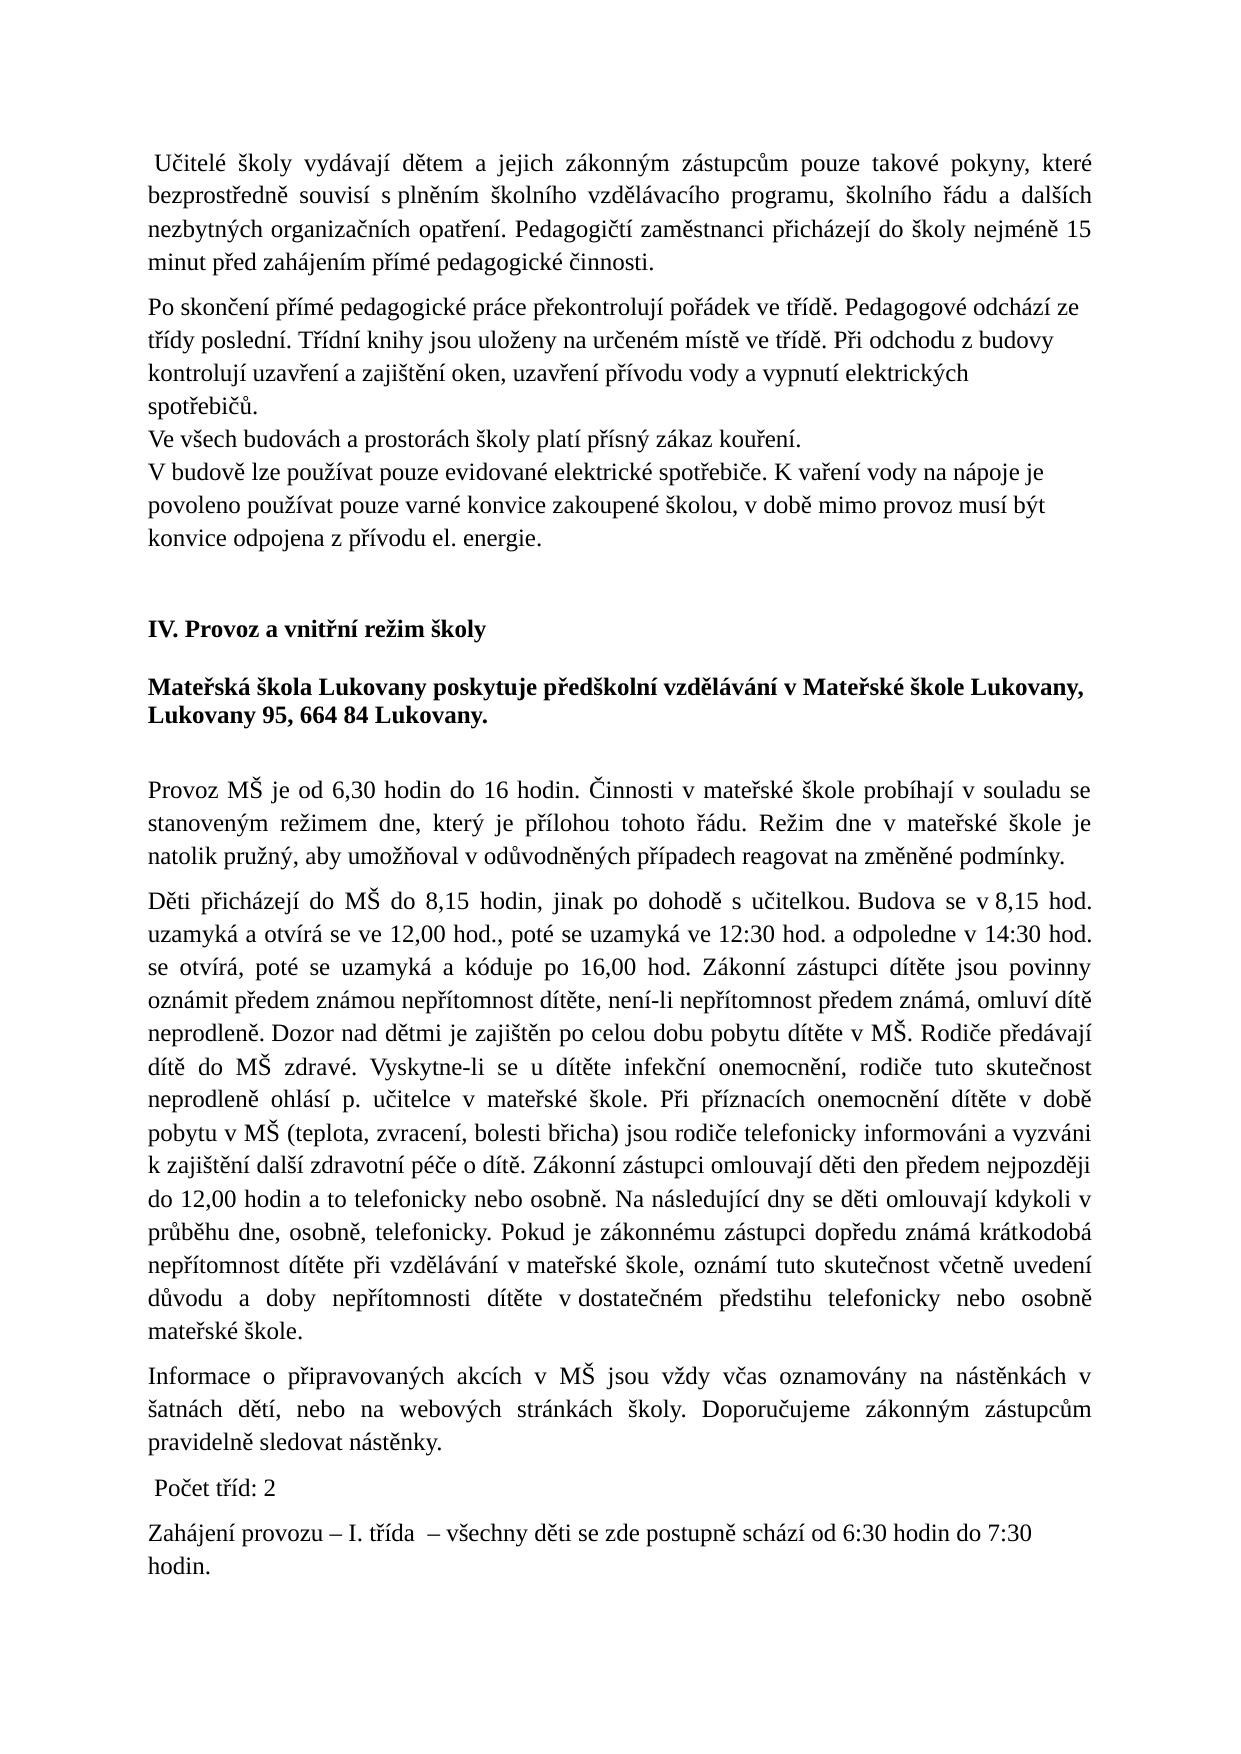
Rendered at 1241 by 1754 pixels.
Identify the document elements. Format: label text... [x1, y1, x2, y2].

text V budově lze používat pouze evidované elektrické spotřebiče. K vaření vody na nápoje je [148, 457, 1093, 486]
text Provoz MŠ je od 6,30 hodin do 16 hodin. Činnosti v mateřské škole probíhají v souladu se stanoveným režimem dne, který je přílohou tohoto řádu. Režim dne v mateřské škole je natolik pružný, aby umožňoval v odůvodněných případech reagovat na změněné podmínky. [148, 775, 1093, 870]
text Informace o připravovaných akcích v MŠ jsou vždy včas oznamovány na nástěnkách v šatnách dětí, nebo na webových stránkách školy. Doporučujeme zákonným zástupcům pravidelně sledovat nástěnky. [148, 1361, 1093, 1456]
text kontrolují uzavření a zajištění oken, uzavření přívodu vody a vypnutí elektrických [148, 358, 1093, 387]
text Mateřská škola Lukovany poskytuje předškolní vzdělávání v Mateřské škole Lukovany, Lukovany 95, 664 84 Lukovany. [148, 672, 1093, 729]
text IV. Provoz a vnitřní režim školy [148, 614, 1093, 643]
text Zahájení provozu – I. třída – všechny děti se zde postupně schází od 6:30 hodin do 7:30 hodin. [148, 1518, 1093, 1580]
text konvice odpojena z přívodu el. energie. [148, 523, 1093, 552]
text Učitelé školy vydávají dětem a jejich zákonným zástupcům pouze takové pokyny, které bezprostředně souvisí s plněním školního vzdělávacího programu, školního řádu a dalších nezbytných organizačních opatření. Pedagogičtí zaměstnanci přicházejí do školy nejméně 15 minut před zahájením přímé pedagogické činnosti. [148, 148, 1093, 275]
text Děti přicházejí do MŠ do 8,15 hodin, jinak po dohodě s učitelkou. Budova se v 8,15 hod. uzamyká a otvírá se ve 12,00 hod., poté se uzamyká ve 12:30 hod. a odpoledne v 14:30 hod. se otvírá, poté se uzamyká a kóduje po 16,00 hod. Zákonní zástupci dítěte jsou povinny oznámit předem známou nepřítomnost dítěte, není-li nepřítomnost předem známá, omluví dítě neprodleně. Dozor nad dětmi je zajištěn po celou dobu pobytu dítěte v MŠ. Rodiče předávají dítě do MŠ zdravé. Vyskytne-li se u dítěte infekční onemocnění, rodiče tuto skutečnost neprodleně ohlásí p. učitelce v mateřské škole. Při příznacích onemocnění dítěte v době pobytu v MŠ (teplota, zvracení, bolesti břicha) jsou rodiče telefonicky informováni a vyzváni k zajištění další zdravotní péče o dítě. Zákonní zástupci omlouvají děti den předem nejpozději do 12,00 hodin a to telefonicky nebo osobně. Na následující dny se děti omlouvají kdykoli v průběhu dne, osobně, telefonicky. Pokud je zákonnému zástupci dopředu známá krátkodobá nepřítomnost dítěte při vzdělávání v mateřské škole, oznámí tuto skutečnost včetně uvedení důvodu a doby nepřítomnosti dítěte v dostatečném předstihu telefonicky nebo osobně mateřské škole. [148, 886, 1093, 1344]
text Ve všech budovách a prostorách školy platí přísný zákaz kouření. [148, 424, 1093, 453]
text spotřebičů. [148, 391, 1093, 420]
text Po skončení přímé pedagogické práce překontrolují pořádek ve třídě. Pedagogové odchází ze [148, 292, 1093, 321]
text třídy poslední. Třídní knihy jsou uloženy na určeném místě ve třídě. Při odchodu z budovy [148, 325, 1093, 354]
text povoleno používat pouze varné konvice zakoupené školou, v době mimo provoz musí být [148, 490, 1093, 519]
text Počet tříd: 2 [148, 1473, 1093, 1502]
